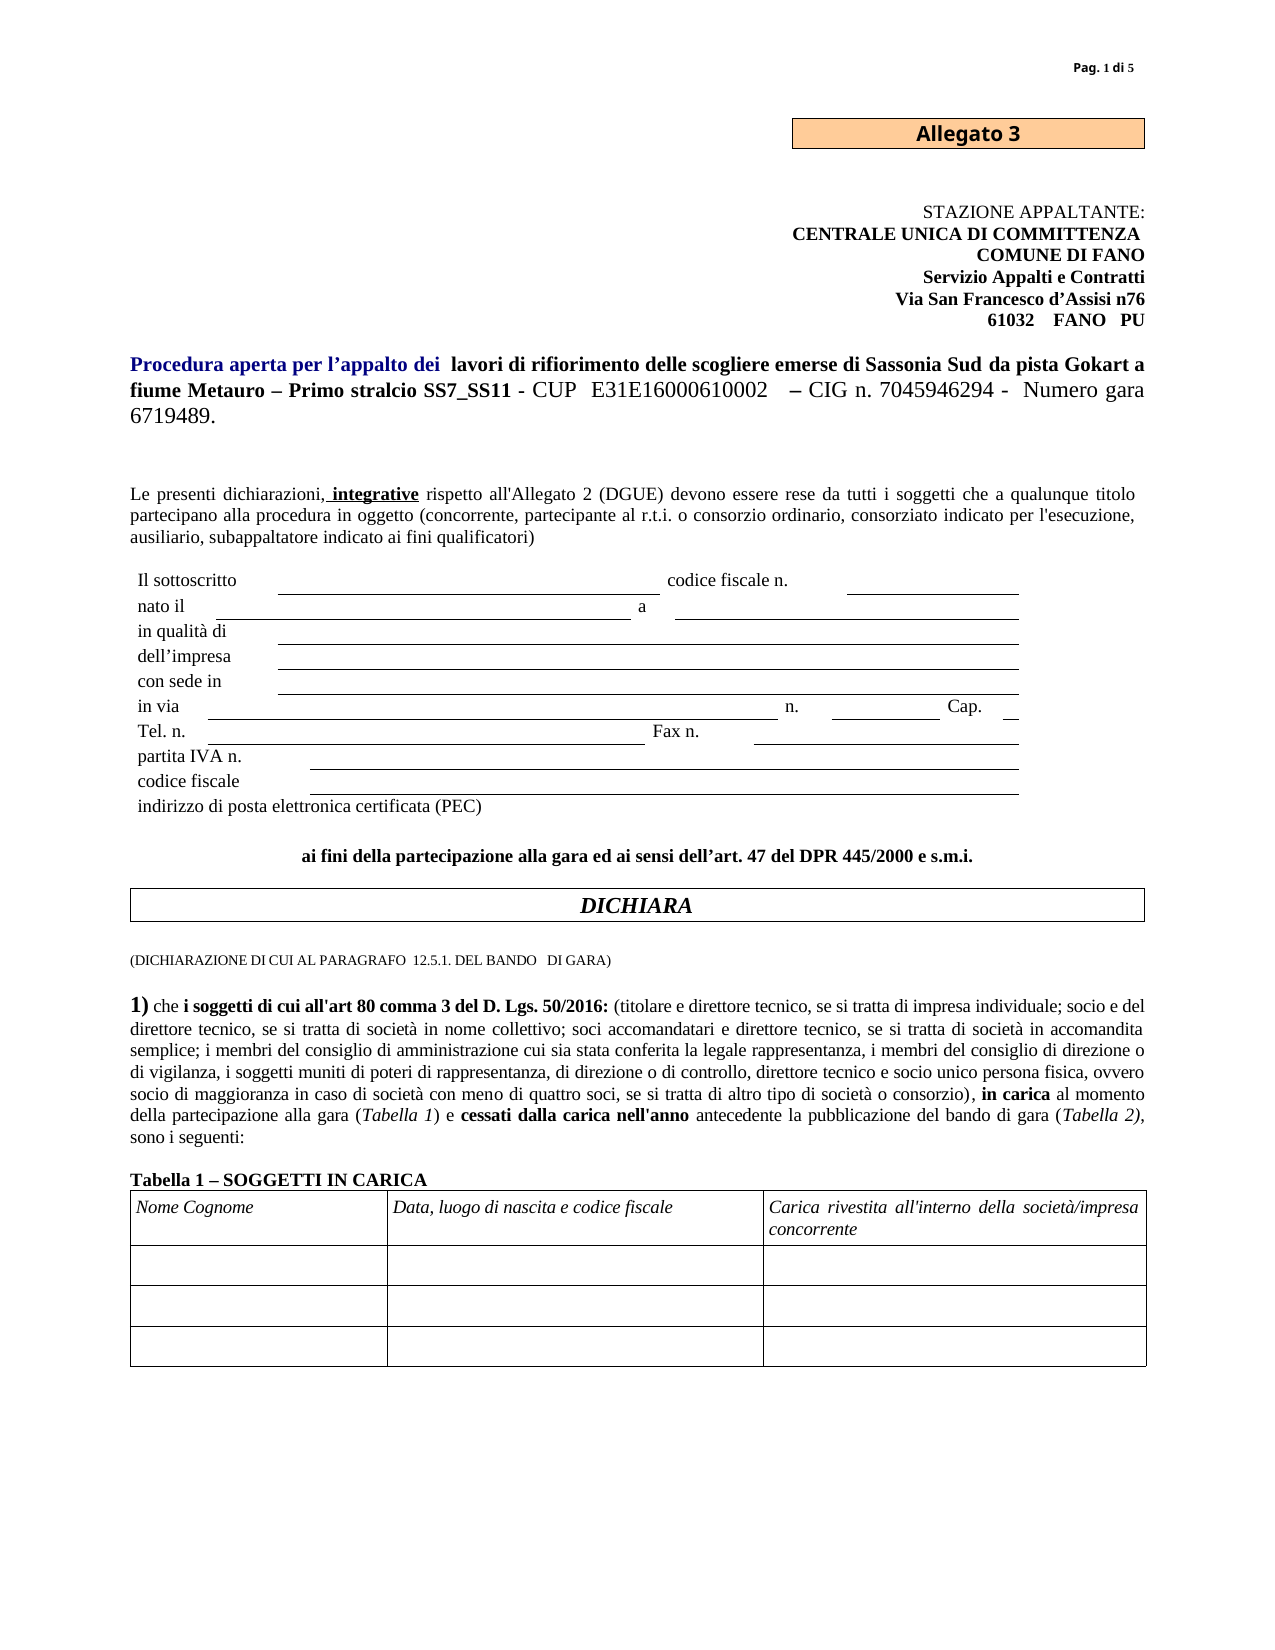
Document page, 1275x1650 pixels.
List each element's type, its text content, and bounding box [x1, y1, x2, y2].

table_header [278, 569, 660, 594]
table_cell [832, 695, 940, 719]
table_cell a [631, 594, 675, 619]
table_cell Fax n. [645, 720, 753, 744]
table_cell [310, 744, 1019, 769]
table_cell [131, 1286, 387, 1326]
table_cell partita IVA n. [130, 744, 310, 769]
table_cell [764, 1286, 1146, 1326]
text STAZIONE APPALTANTE: [130, 201, 1145, 223]
text COMUNE DI FANO [646, 244, 1145, 266]
table_cell nato il [130, 594, 216, 619]
text 61032 FANO PU [646, 309, 1145, 331]
table_cell [388, 1286, 763, 1326]
table_cell [310, 770, 1019, 794]
text 1) che i soggetti di cui all'art 80 comma 3 del D. Lgs. 50/2016: (titolare e direttore tecnico, se si tratta di impresa individuale; socio e del direttore tecnico, se si tratta di società in nome collettivo; soci accomandatari e direttore tecnico, se si tratta di società in accomandita semplice; i membri del consiglio di amministrazione cui sia stata conferita la legale rappresentanza, i membri del consiglio di direzione o di vigilanza, i soggetti muniti di poteri di rappresentanza, di direzione o di controllo, direttore tecnico e socio unico persona fisica, ovvero socio di maggioranza in caso di società con meno di quattro soci, se si tratta di altro tipo di società o consorzio), in carica al momento della partecipazione alla gara (Tabella 1) e cessati dalla carica nell'anno antecedente la pubblicazione del bando di gara (Tabella 2), sono i seguenti: [130, 991, 1145, 1147]
table_cell Tel. n. [130, 719, 208, 744]
text CENTRALE UNICA DI COMMITTENZA [407, 223, 1145, 244]
table_header [847, 569, 1019, 594]
text Via San Francesco d’Assisi n76 [646, 287, 1145, 309]
table_header codice fiscale n. [660, 569, 847, 594]
table_cell [278, 670, 1019, 694]
table_cell dell’impresa [130, 644, 277, 669]
table_cell [208, 694, 777, 719]
table_cell [131, 1246, 387, 1285]
table_header Il sottoscritto [130, 569, 277, 594]
table_cell [388, 1327, 763, 1366]
table_header Data, luogo di nascita e codice fiscale [388, 1191, 763, 1245]
table_cell Cap. [940, 695, 1002, 719]
table_cell [216, 594, 631, 619]
table_cell indirizzo di posta elettronica certificata (PEC) [130, 794, 1019, 816]
text Le presenti dichiarazioni, integrative rispetto all'Allegato 2 (DGUE) devono essere rese da tutti i soggetti che a qualunque titolo partecipano alla procedura in oggetto (concorrente, partecipante al r.t.i. o consorzio ordinario, consorziato indicato per l'esecuzione, ausiliario, subappaltatore indicato ai fini qualificatori) [130, 482, 1137, 547]
table_cell codice fiscale [130, 769, 310, 794]
text Tabella 1 – SOGGETTI IN CARICA [130, 1169, 1145, 1190]
text (DICHIARAZIONE DI CUI AL PARAGRAFO 12.5.1. DEL BANDO DI GARA) [130, 952, 1145, 968]
table_header Nome Cognome [131, 1191, 387, 1245]
table_cell [388, 1246, 763, 1285]
text Dichiara [131, 889, 1144, 921]
table_cell [754, 719, 1019, 744]
table_cell [675, 594, 1019, 619]
table_cell [1003, 695, 1019, 719]
table_cell [764, 1246, 1146, 1285]
table_cell [278, 645, 1019, 669]
table_header Allegato 3 [793, 119, 1144, 148]
table_cell in via [130, 694, 208, 719]
table_cell con sede in [130, 669, 277, 694]
text Servizio Appalti e Contratti [646, 266, 1145, 287]
table_cell [764, 1327, 1146, 1366]
table_cell [208, 720, 645, 744]
text Procedura aperta per l’appalto dei lavori di rifiorimento delle scogliere emerse di Sassonia Sud da pista Gokart a fiume Metauro – Primo stralcio SS7_SS11 - CUP E31E16000610002 – CIG n. 7045946294 - Numero gara 6719489. [130, 352, 1145, 429]
text ai fini della partecipazione alla gara ed ai sensi dell’art. 47 del DPR 445/2000 e s.m.i. [130, 845, 1145, 867]
table_header Carica rivestita all'interno della società/impresa concorrente [764, 1191, 1146, 1245]
table_cell [278, 619, 1019, 644]
table_cell n. [778, 695, 832, 719]
table_cell [131, 1327, 387, 1366]
table_cell in qualità di [130, 619, 277, 644]
